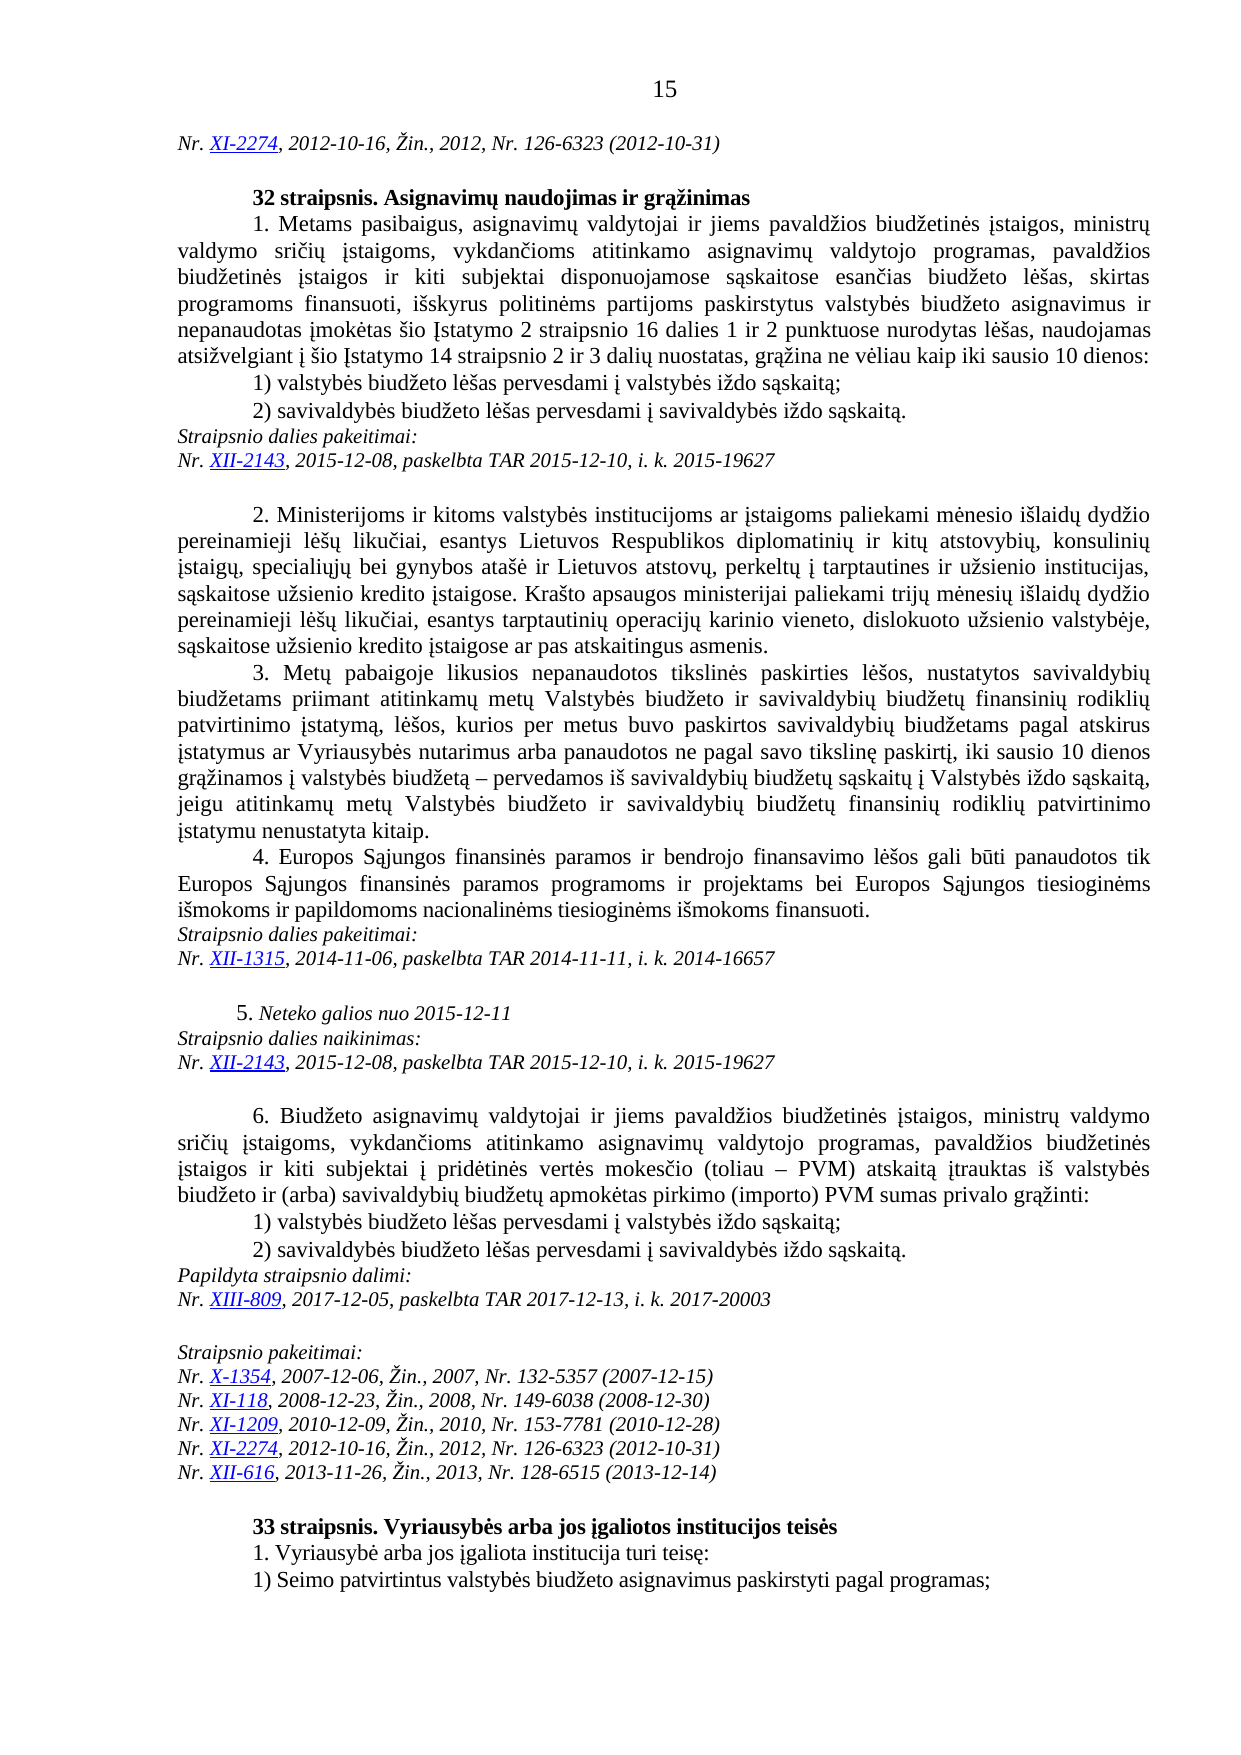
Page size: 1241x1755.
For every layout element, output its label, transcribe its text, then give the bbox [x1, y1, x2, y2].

text 1. Vyriausybė arba jos įgaliota institucija turi teisę: [177, 1539, 1152, 1566]
text 2. Ministerijoms ir kitoms valstybės institucijoms ar įstaigoms paliekami mėnesio išlaidų dydžio pereinamieji lėšų likučiai, esantys Lietuvos Respublikos diplomatinių ir kitų atstovybių, konsulinių įstaigų, specialiųjų bei gynybos atašė ir Lietuvos atstovų, perkeltų į tarptautines ir užsienio institucijas, sąskaitose užsienio kredito įstaigose. Krašto apsaugos ministerijai paliekami trijų mėnesių išlaidų dydžio pereinamieji lėšų likučiai, esantys tarptautinių operacijų karinio vieneto, dislokuoto užsienio valstybėje, sąskaitose užsienio kredito įstaigose ar pas atskaitingus asmenis. [177, 501, 1152, 659]
text 1. Metams pasibaigus, asignavimų valdytojai ir jiems pavaldžios biudžetinės įstaigos, ministrų valdymo sričių įstaigoms, vykdančioms atitinkamo asignavimų valdytojo programas, pavaldžios biudžetinės įstaigos ir kiti subjektai disponuojamose sąskaitose esančias biudžeto lėšas, skirtas programoms finansuoti, išskyrus politinėms partijoms paskirstytus valstybės biudžeto asignavimus ir nepanaudotas įmokėtas šio Įstatymo 2 straipsnio 16 dalies 1 ir 2 punktuose nurodytas lėšas, naudojamas atsižvelgiant į šio Įstatymo 14 straipsnio 2 ir 3 dalių nuostatas, grąžina ne vėliau kaip iki sausio 10 dienos: [177, 211, 1152, 369]
text Straipsnio dalies naikinimas: [177, 1026, 1152, 1049]
text Nr. XII-2143, 2015-12-08, paskelbta TAR 2015-12-10, i. k. 2015-19627 [177, 1049, 1152, 1074]
text Straipsnio pakeitimai: [177, 1340, 1152, 1364]
text Nr. XIII-809, 2017-12-05, paskelbta TAR 2017-12-13, i. k. 2017-20003 [177, 1287, 1152, 1311]
text 4. Europos Sąjungos finansinės paramos ir bendrojo finansavimo lėšos gali būti panaudotos tik Europos Sąjungos finansinės paramos programoms ir projektams bei Europos Sąjungos tiesioginėms išmokoms ir papildomoms nacionalinėms tiesioginėms išmokoms finansuoti. [177, 843, 1152, 922]
text Nr. XII-1315, 2014-11-06, paskelbta TAR 2014-11-11, i. k. 2014-16657 [177, 946, 1152, 970]
text 1) Seimo patvirtintus valstybės biudžeto asignavimus paskirstyti pagal programas; [177, 1566, 1152, 1592]
text Nr. XI-118, 2008-12-23, Žin., 2008, Nr. 149-6038 (2008-12-30) [177, 1388, 1152, 1412]
text 2) savivaldybės biudžeto lėšas pervesdami į savivaldybės iždo sąskaitą. [177, 1234, 1152, 1263]
text 2) savivaldybės biudžeto lėšas pervesdami į savivaldybės iždo sąskaitą. [177, 395, 1152, 424]
text Straipsnio dalies pakeitimai: [177, 922, 1152, 946]
text 5. Neteko galios nuo 2015-12-11 [177, 999, 1152, 1026]
text Nr. XII-2143, 2015-12-08, paskelbta TAR 2015-12-10, i. k. 2015-19627 [177, 448, 1152, 472]
text 32 straipsnis. Asignavimų naudojimas ir grąžinimas [177, 184, 1152, 211]
text Nr. XI-2274, 2012-10-16, Žin., 2012, Nr. 126-6323 (2012-10-31) [177, 131, 1152, 155]
text 1) valstybės biudžeto lėšas pervesdami į valstybės iždo sąskaitą; [177, 369, 1152, 395]
text 3. Metų pabaigoje likusios nepanaudotos tikslinės paskirties lėšos, nustatytos savivaldybių biudžetams priimant atitinkamų metų Valstybės biudžeto ir savivaldybių biudžetų finansinių rodiklių patvirtinimo įstatymą, lėšos, kurios per metus buvo paskirtos savivaldybių biudžetams pagal atskirus įstatymus ar Vyriausybės nutarimus arba panaudotos ne pagal savo tikslinę paskirtį, iki sausio 10 dienos grąžinamos į valstybės biudžetą – pervedamos iš savivaldybių biudžetų sąskaitų į Valstybės iždo sąskaitą, jeigu atitinkamų metų Valstybės biudžeto ir savivaldybių biudžetų finansinių rodiklių patvirtinimo įstatymu nenustatyta kitaip. [177, 659, 1152, 843]
text Nr. XII-616, 2013-11-26, Žin., 2013, Nr. 128-6515 (2013-12-14) [177, 1460, 1152, 1484]
text 33 straipsnis. Vyriausybės arba jos įgaliotos institucijos teisės [177, 1513, 1152, 1539]
text 1) valstybės biudžeto lėšas pervesdami į valstybės iždo sąskaitą; [177, 1208, 1152, 1234]
text 6. Biudžeto asignavimų valdytojai ir jiems pavaldžios biudžetinės įstaigos, ministrų valdymo sričių įstaigoms, vykdančioms atitinkamo asignavimų valdytojo programas, pavaldžios biudžetinės įstaigos ir kiti subjektai į pridėtinės vertės mokesčio (toliau – PVM) atskaitą įtrauktas iš valstybės biudžeto ir (arba) savivaldybių biudžetų apmokėtas pirkimo (importo) PVM sumas privalo grąžinti: [177, 1102, 1152, 1208]
text Straipsnio dalies pakeitimai: [177, 424, 1152, 448]
text Nr. X-1354, 2007-12-06, Žin., 2007, Nr. 132-5357 (2007-12-15) [177, 1364, 1152, 1388]
text Nr. XI-1209, 2010-12-09, Žin., 2010, Nr. 153-7781 (2010-12-28) [177, 1412, 1152, 1436]
text Nr. XI-2274, 2012-10-16, Žin., 2012, Nr. 126-6323 (2012-10-31) [177, 1436, 1152, 1460]
text Papildyta straipsnio dalimi: [177, 1263, 1152, 1287]
